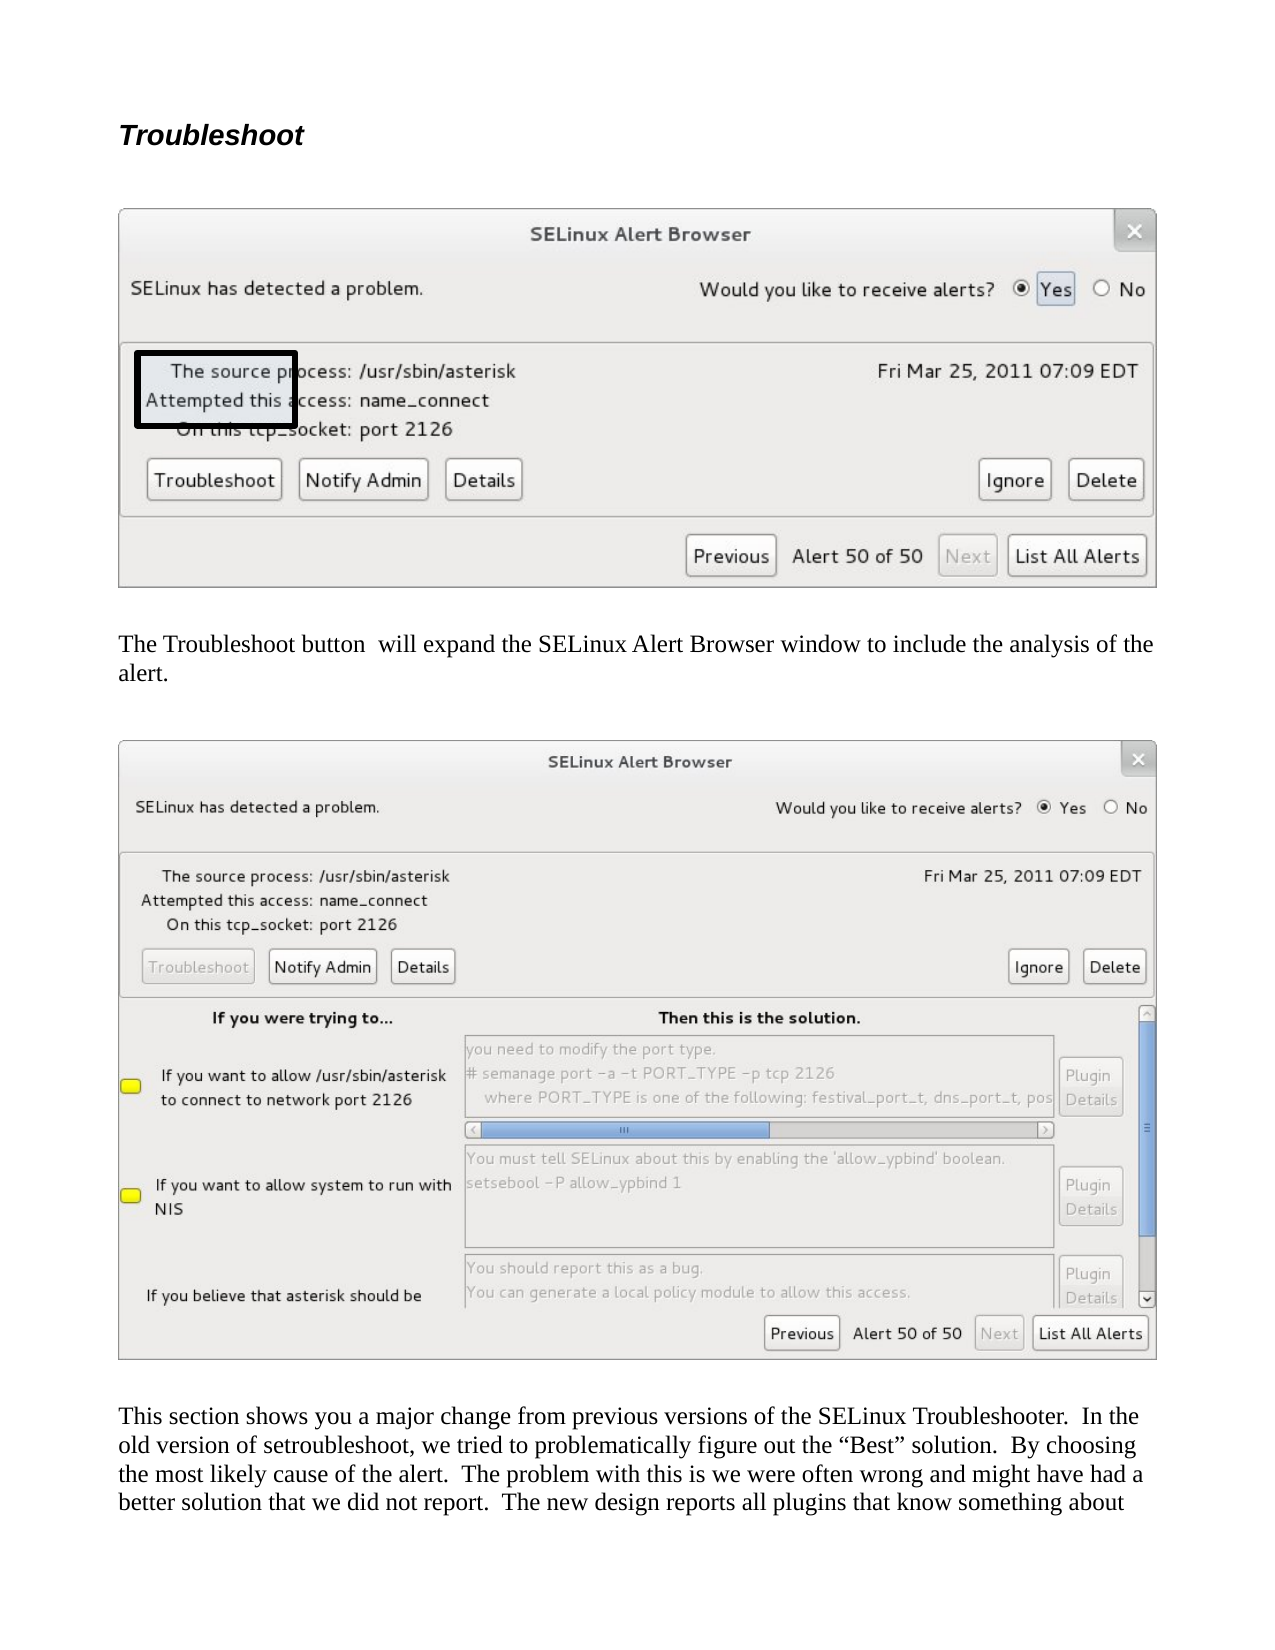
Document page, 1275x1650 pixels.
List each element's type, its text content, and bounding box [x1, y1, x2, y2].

picture [118, 208, 1157, 588]
text The Troubleshoot button will expand the SELinux Alert Browser window to include the analysis of the alert. [118, 629, 1157, 687]
text This section shows you a major change from previous versions of the SELinux Troubleshooter. In the old version of setroubleshoot, we tried to problematically figure out the “Best” solution. By choosing the most likely cause of the alert. The problem with this is we were often wrong and might have had a better solution that we did not report. The new design reports all plugins that know something about [118, 1401, 1157, 1516]
picture [118, 740, 1157, 1360]
subtitle Troubleshoot [118, 118, 1157, 152]
